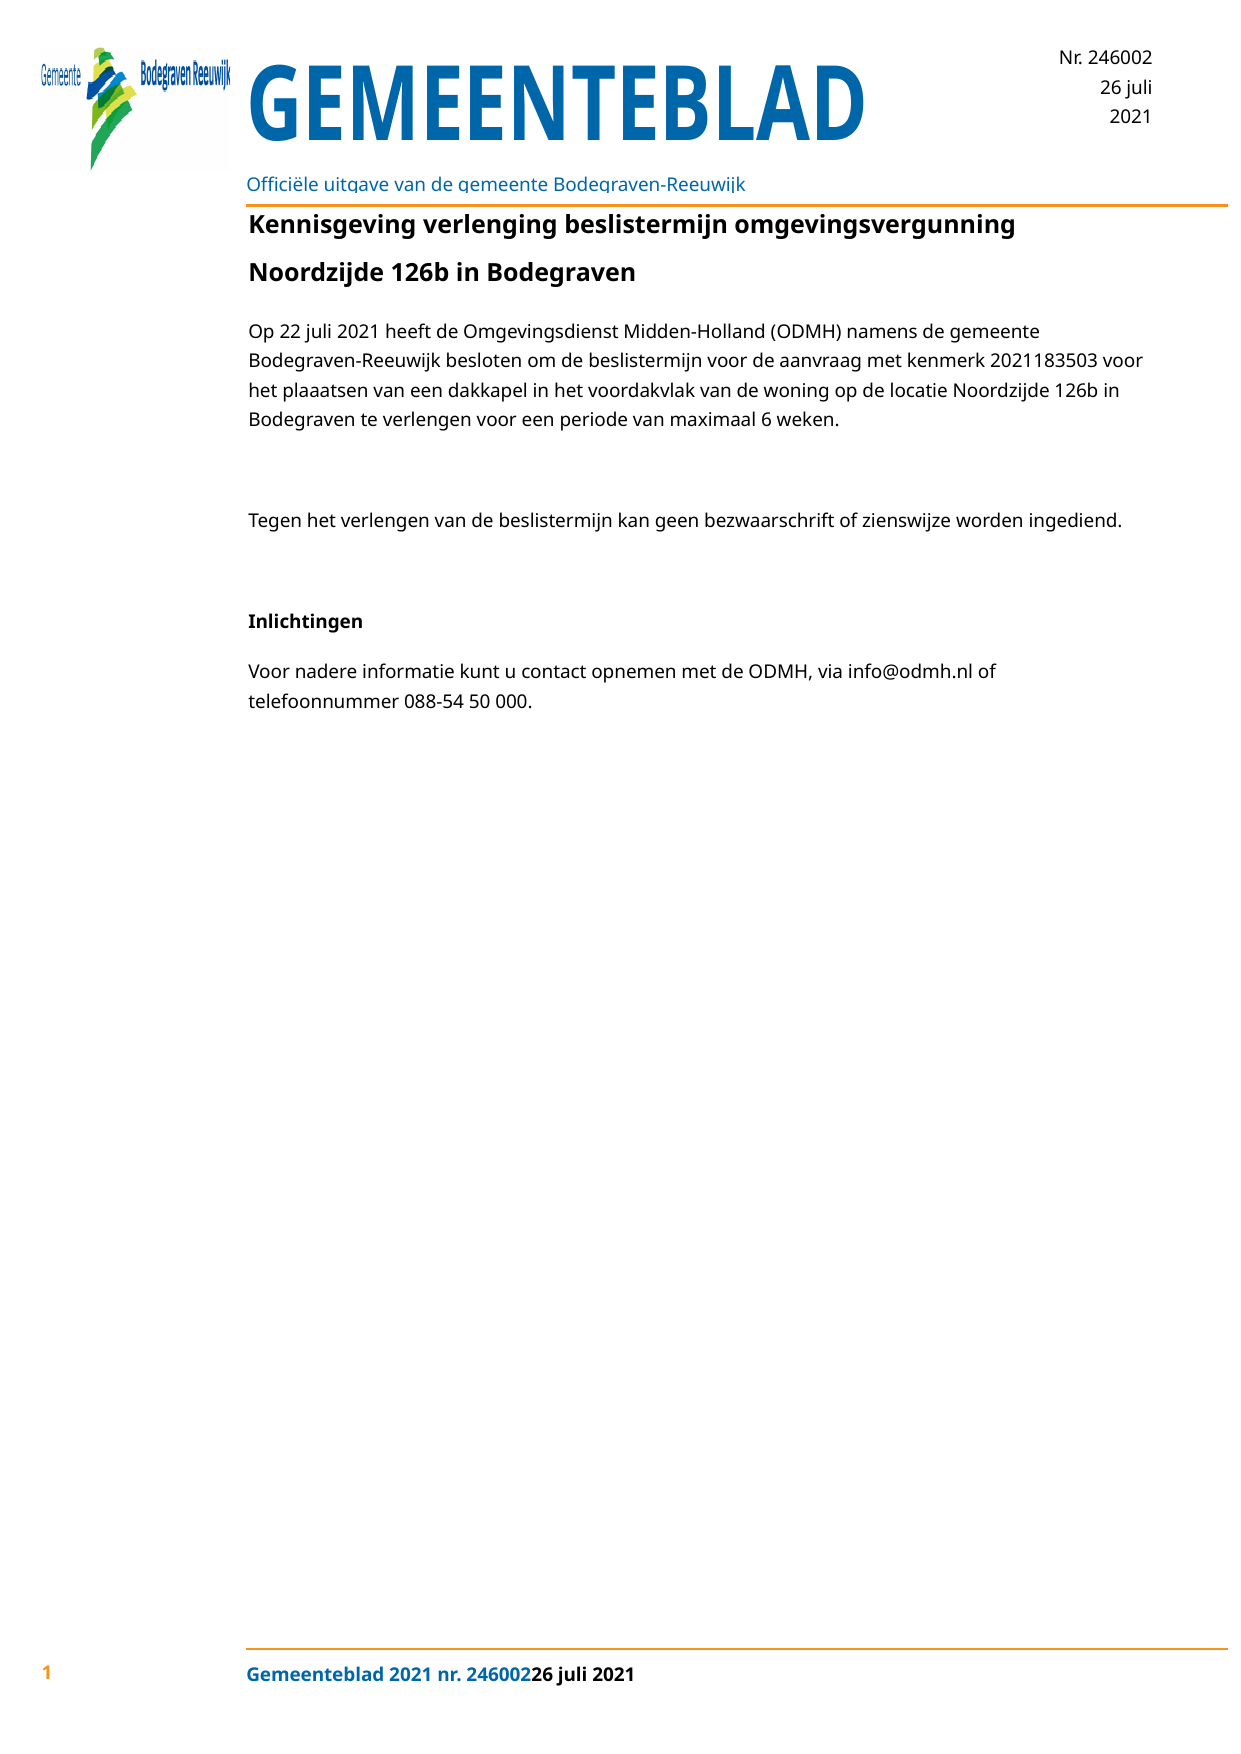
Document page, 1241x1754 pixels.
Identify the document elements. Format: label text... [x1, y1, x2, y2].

text Voor nadere informatie kunt u contact opnemen met de ODMH, via info@odmh.nl of telefoonnummer 088-54 50 000. [248, 659, 1152, 714]
text Inlichtingen [248, 608, 1152, 634]
text Op 22 juli 2021 heeft de Omgevingsdienst Midden-Holland (ODMH) namens de gemeente Bodegraven-Reeuwijk besloten om de beslistermijn voor de aanvraag met kenmerk 2021183503 voor het plaaatsen van een dakkapel in het voordakvlak van de woning op de locatie Noordzijde 126b in Bodegraven te verlengen voor een periode van maximaal 6 weken. [248, 318, 1152, 432]
text Kennisgeving verlenging beslistermijn omgevingsvergunning Noordzijde 126b in Bodegraven [248, 207, 1152, 288]
text Tegen het verlengen van de beslistermijn kan geen bezwaarschrift of zienswijze worden ingediend. [248, 507, 1152, 533]
picture [41, 47, 231, 172]
